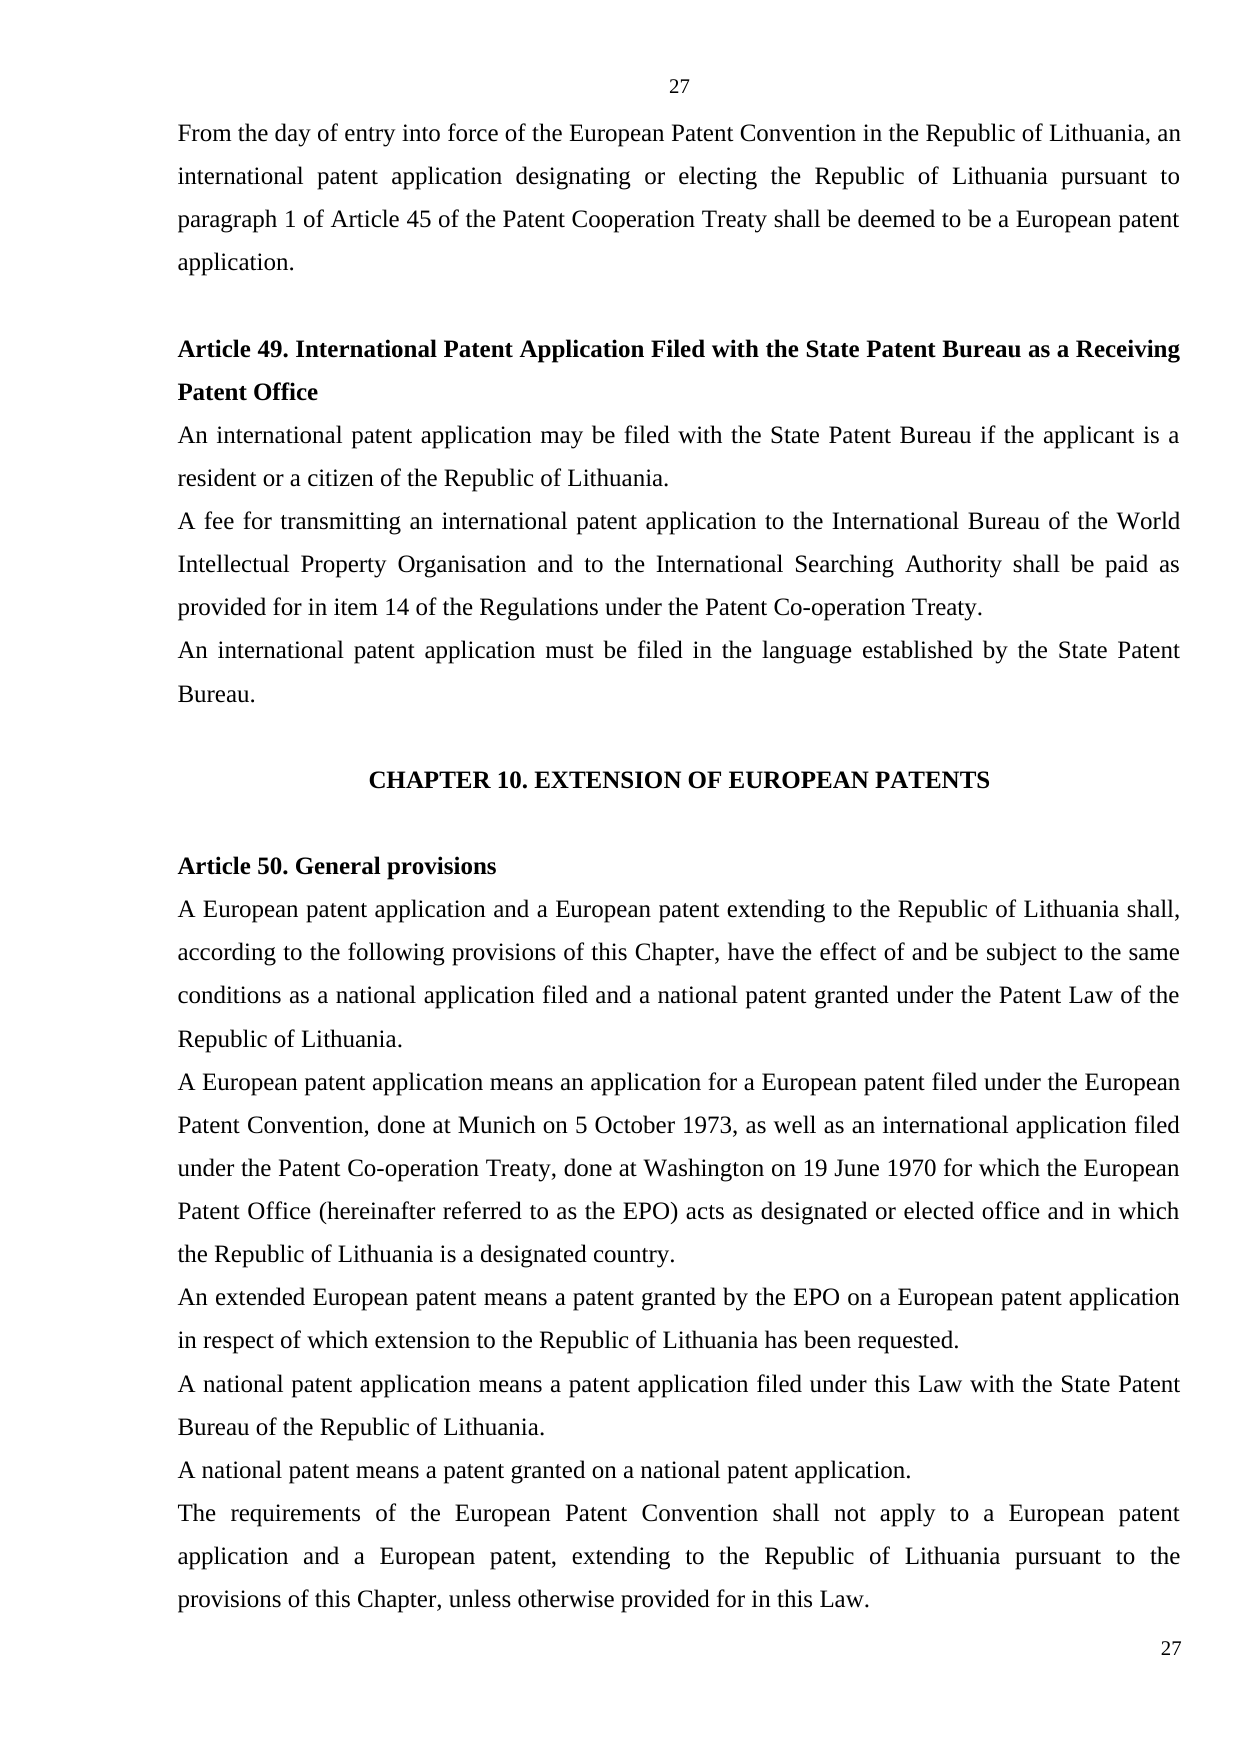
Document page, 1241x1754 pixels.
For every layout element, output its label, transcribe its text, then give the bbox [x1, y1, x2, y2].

text An international patent application must be filed in the language established by the State Patent Bureau. [177, 636, 1181, 707]
text A European patent application means an application for a European patent filed under the European Patent Convention, done at Munich on 5 October 1973, as well as an international application filed under the Patent Co-operation Treaty, done at Washington on 19 June 1970 for which the European Patent Office (hereinafter referred to as the EPO) acts as designated or elected office and in which the Republic of Lithuania is a designated country. [177, 1067, 1181, 1268]
text From the day of entry into force of the European Patent Convention in the Republic of Lithuania, an international patent application designating or electing the Republic of Lithuania pursuant to paragraph 1 of Article 45 of the Patent Cooperation Treaty shall be deemed to be a European patent application. [177, 118, 1181, 276]
text A fee for transmitting an international patent application to the International Bureau of the World Intellectual Property Organisation and to the International Searching Authority shall be paid as provided for in item 14 of the Regulations under the Patent Co-operation Treaty. [177, 506, 1181, 621]
text A European patent application and a European patent extending to the Republic of Lithuania shall, according to the following provisions of this Chapter, have the effect of and be subject to the same conditions as a national application filed and a national patent granted under the Patent Law of the Republic of Lithuania. [177, 894, 1181, 1052]
text CHAPTER 10. EXTENSION OF EUROPEAN PATENTS [177, 765, 1181, 794]
text A national patent means a patent granted on a national patent application. [177, 1455, 1181, 1484]
text The requirements of the European Patent Convention shall not apply to a European patent application and a European patent, extending to the Republic of Lithuania pursuant to the provisions of this Chapter, unless otherwise provided for in this Law. [177, 1498, 1181, 1613]
text Article 50. General provisions [177, 851, 1181, 880]
text An international patent application may be filed with the State Patent Bureau if the applicant is a resident or a citizen of the Republic of Lithuania. [177, 420, 1181, 492]
text Article 49. International Patent Application Filed with the State Patent Bureau as a Receiving Patent Office [177, 334, 1181, 406]
text An extended European patent means a patent granted by the EPO on a European patent application in respect of which extension to the Republic of Lithuania has been requested. [177, 1282, 1181, 1354]
text A national patent application means a patent application filed under this Law with the State Patent Bureau of the Republic of Lithuania. [177, 1369, 1181, 1441]
